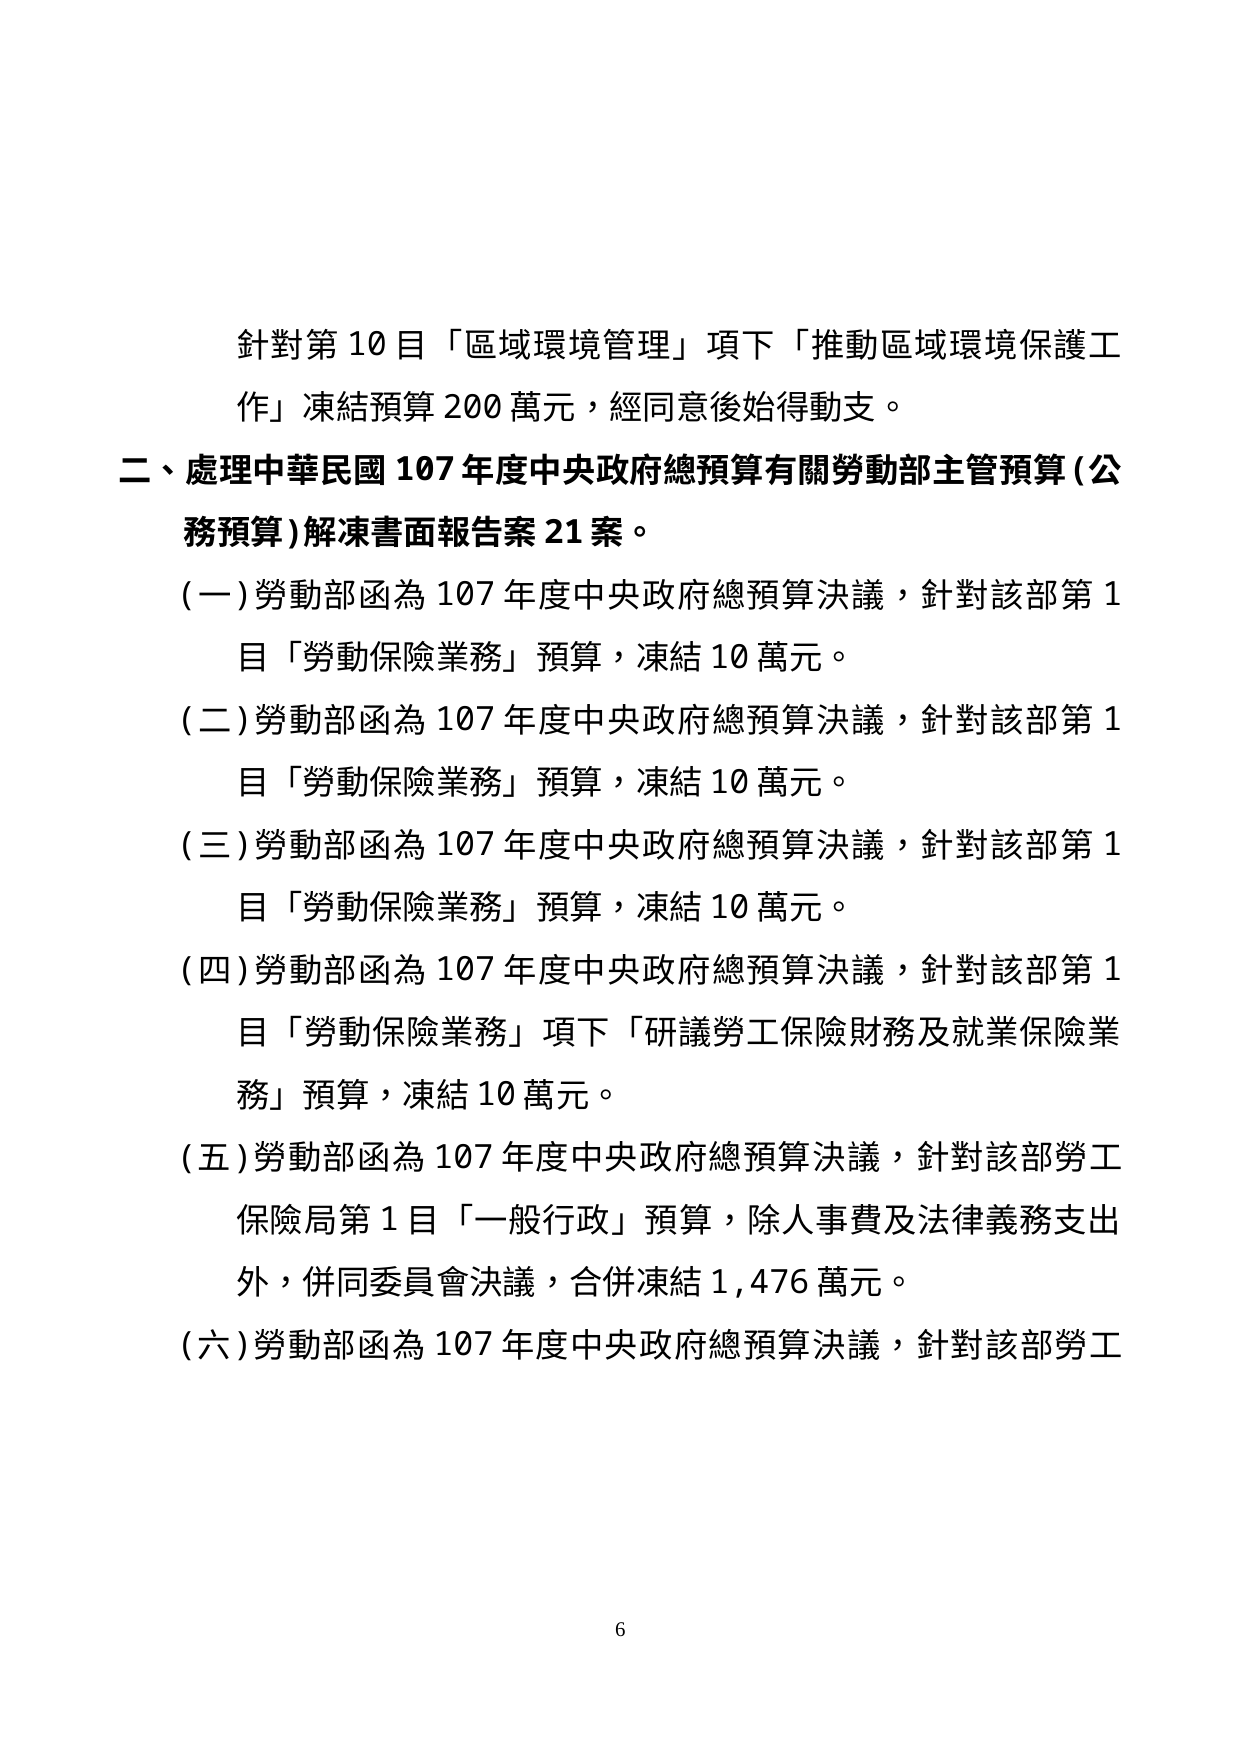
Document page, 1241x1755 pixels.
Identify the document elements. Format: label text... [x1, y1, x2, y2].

text (一)勞動部函為107年度中央政府總預算決議，針對該部第1目「勞動保險業務」預算，凍結10萬元。 [176, 551, 1122, 676]
text (四)勞動部函為107年度中央政府總預算決議，針對該部第1目「勞動保險業務」項下「研議勞工保險財務及就業保險業務」預算，凍結10萬元。 [176, 926, 1122, 1113]
text 二、處理中華民國107年度中央政府總預算有關勞動部主管預算(公務預算)解凍書面報告案21案。 [118, 426, 1122, 551]
text (六)勞動部函為107年度中央政府總預算決議，針對該部勞工 [176, 1301, 1122, 1363]
text (二)勞動部函為107年度中央政府總預算決議，針對該部第1目「勞動保險業務」預算，凍結10萬元。 [176, 676, 1122, 801]
text (五)勞動部函為107年度中央政府總預算決議，針對該部勞工保險局第1目「一般行政」預算，除人事費及法律義務支出外，併同委員會決議，合併凍結1,476萬元。 [176, 1113, 1122, 1301]
text 針對第10目「區域環境管理」項下「推動區域環境保護工作」凍結預算200萬元，經同意後始得動支。 [176, 301, 1122, 426]
text (三)勞動部函為107年度中央政府總預算決議，針對該部第1目「勞動保險業務」預算，凍結10萬元。 [176, 801, 1122, 926]
